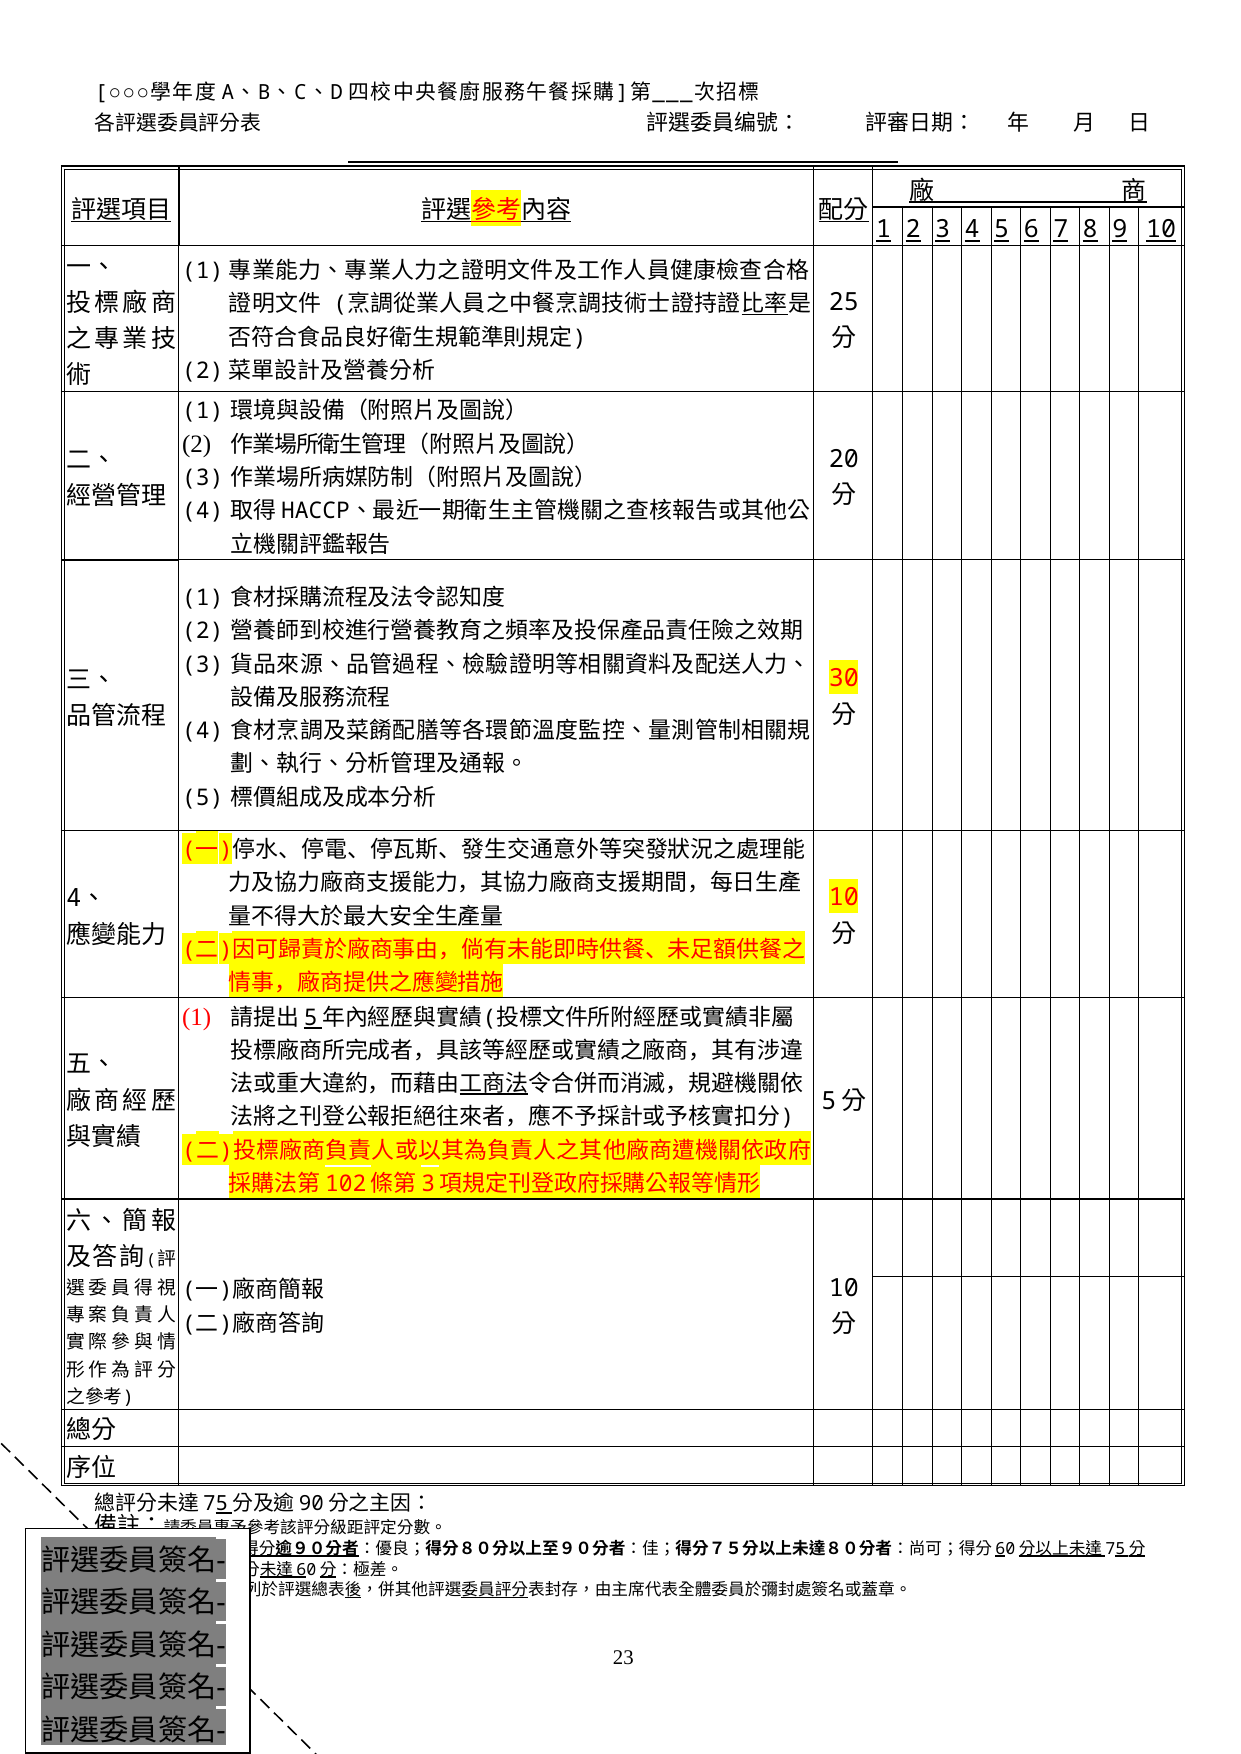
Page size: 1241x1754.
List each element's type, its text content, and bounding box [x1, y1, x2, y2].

table_cell (一)停水、停電、停瓦斯、發生交通意外等突發狀況之處理能力及協力廠商支援能力，其協力廠商支援期間，每日生產量不得大於最大安全生產量 (二)因可歸責於廠商事由，倘有未能即時供餐、未足額供餐之情事，廠商提供之應變措施 [179, 831, 813, 997]
table_cell [992, 1277, 1020, 1409]
table_cell [1139, 831, 1181, 997]
table_cell [873, 392, 902, 559]
table_cell [992, 831, 1020, 997]
table_cell [933, 246, 961, 391]
table_cell 7 [1051, 208, 1079, 245]
table_cell 4 [962, 208, 991, 245]
table_cell [962, 1200, 991, 1276]
table_cell 三、 品管流程 [65, 561, 178, 830]
table_cell [1051, 998, 1079, 1198]
table_cell 總分 [65, 1410, 178, 1446]
table_cell [1110, 1447, 1138, 1483]
table_cell 9 [1110, 208, 1138, 245]
table_cell [903, 560, 932, 830]
table_cell [1021, 246, 1050, 391]
table_cell [992, 392, 1020, 559]
text 評選委員簽名- [41, 1579, 234, 1621]
table_cell [1051, 831, 1079, 997]
table_cell 一、 投標廠商之專業技術 [65, 246, 178, 391]
table_cell [992, 998, 1020, 1198]
text 本表分數填列於評選總表後，併其他評選委員評分表封存，由主席代表全體委員於彌封處簽名或蓋章。 [26, 1529, 249, 1752]
table_cell [1080, 1447, 1109, 1483]
text [○○○學年度A、B、C、D四校中央餐廚服務午餐採購]第___次招標 [94, 75, 1138, 105]
table_cell [1080, 392, 1109, 559]
table_cell [1110, 1200, 1138, 1276]
table_cell [1051, 392, 1079, 559]
table_cell [903, 1410, 932, 1446]
table_cell [1051, 246, 1079, 391]
table_cell 專業能力、專業人力之證明文件及工作人員健康檢查合格證明文件 (烹調從業人員之中餐烹調技術士證持證比率是否符合食品良好衛生規範準則規定) 菜單設計及營養分析 [179, 246, 813, 391]
table_cell [1139, 1277, 1181, 1409]
table_cell [962, 560, 991, 830]
text 本表分數填列於評選總表後，併其他評選委員評分表封存，由主席代表全體委員於彌封處簽名或蓋章。 [251, 1579, 1152, 1600]
table_cell [903, 246, 932, 391]
table_cell [1051, 1447, 1079, 1483]
table_cell [873, 560, 902, 830]
table_cell [933, 560, 961, 830]
table_cell [903, 392, 932, 559]
table_cell [992, 1200, 1020, 1276]
table_cell [1021, 1447, 1050, 1483]
table_header 配分 [814, 170, 872, 245]
table_cell 1 [873, 208, 902, 245]
table_cell [962, 392, 991, 559]
table_cell [873, 1447, 902, 1483]
table_cell 食材採購流程及法令認知度 營養師到校進行營養教育之頻率及投保產品責任險之效期 貨品來源、品管過程、檢驗證明等相關資料及配送人力、設備及服務流程 食材烹調及菜餚配膳等各環節溫度監控、量測管制相關規劃、執行、分析管理及通報。 標價組成及成本分析 [179, 560, 813, 830]
table_cell [1110, 1277, 1138, 1409]
table_cell [1139, 1200, 1181, 1276]
table_cell [179, 1410, 813, 1446]
table_cell [1021, 560, 1050, 830]
table_cell [1139, 1410, 1181, 1446]
table_cell [1051, 1200, 1079, 1276]
table_cell [1110, 392, 1138, 559]
table_cell [1110, 1410, 1138, 1446]
text 評選委員簽名- [41, 1621, 234, 1664]
table_cell 6 [1021, 208, 1050, 245]
table_cell [992, 560, 1020, 830]
table_cell 10 [1139, 208, 1181, 245]
table_cell [179, 1447, 813, 1483]
table_cell [903, 998, 932, 1198]
table_cell [903, 1277, 932, 1409]
table_cell [1051, 560, 1079, 830]
table_cell 2 [903, 208, 932, 245]
table_cell [903, 831, 932, 997]
table_cell [873, 246, 902, 391]
table_cell [1021, 392, 1050, 559]
table_cell [873, 1410, 902, 1446]
text 評選委員簽名- [41, 1537, 234, 1579]
table_cell 25分 [814, 246, 872, 391]
table_cell 20分 [814, 392, 872, 559]
table_cell 序位 [65, 1447, 178, 1483]
table_cell [962, 246, 991, 391]
table_cell [1080, 1277, 1109, 1409]
table_cell [962, 831, 991, 997]
text 備註：請委員惠予參考該評分級距評定分數。 [134, 1517, 1152, 1537]
table_cell [962, 1410, 991, 1446]
table_cell [962, 1447, 991, 1483]
table_cell 二、 經營管理 [65, 392, 178, 559]
table_cell 請提出5年內經歷與實績(投標文件所附經歷或實績非屬投標廠商所完成者，具該等經歷或實績之廠商，其有涉違法或重大違約，而藉由工商法令合併而消滅，規避機關依法將之刊登公報拒絕往來者，應不予採計或予核實扣分) (二)投標廠商負責人或以其為負責人之其他廠商遭機關依政府採購法第102條第3項規定刊登政府採購公報等情形 [179, 998, 813, 1198]
table_cell 5分 [814, 998, 872, 1198]
table_cell [1110, 998, 1138, 1198]
table_cell [1139, 246, 1181, 391]
table_cell (一)廠商簡報 (二)廠商答詢 [179, 1200, 813, 1409]
table_cell [1080, 560, 1109, 830]
table_cell [1080, 246, 1109, 391]
table_header 評選項目 [65, 170, 178, 245]
table_cell [1139, 998, 1181, 1198]
table_cell [933, 1410, 961, 1446]
table_header 廠 商 [873, 170, 1181, 206]
table_cell [1051, 1410, 1079, 1446]
table_cell [962, 998, 991, 1198]
table_cell [933, 1447, 961, 1483]
table_cell [962, 1277, 991, 1409]
table_cell 30分 [814, 560, 872, 830]
table_cell [992, 1447, 1020, 1483]
table_cell 10分 [814, 1200, 872, 1409]
table_cell [1139, 560, 1181, 830]
table_cell [933, 1277, 961, 1409]
table_cell [1021, 831, 1050, 997]
table_cell [1139, 392, 1181, 559]
table_cell 六、簡報及答詢(評選委員得視專案負責人實際參與情形作為評分之參考) [65, 1200, 178, 1409]
table_cell [1110, 560, 1138, 830]
table_cell [992, 1410, 1020, 1446]
text 總評分未達75分及逾90分之主因： [94, 1486, 1152, 1517]
table_cell [933, 392, 961, 559]
table_cell [1110, 246, 1138, 391]
table_cell [1021, 1200, 1050, 1276]
table_cell [1139, 1447, 1181, 1483]
table_cell [933, 1200, 961, 1276]
table_cell [1080, 831, 1109, 997]
table_cell [814, 1447, 872, 1483]
table_cell [992, 246, 1020, 391]
table_cell 10分 [814, 831, 872, 997]
table_cell [933, 831, 961, 997]
table_cell 8 [1080, 208, 1109, 245]
table_cell [903, 1200, 932, 1276]
table_cell [1080, 1200, 1109, 1276]
table_cell 5 [992, 208, 1020, 245]
table_cell [1080, 998, 1109, 1198]
table_cell [1021, 998, 1050, 1198]
table_cell [1110, 831, 1138, 997]
table_header 評選參考內容 [180, 170, 813, 245]
table_cell [1021, 1410, 1050, 1446]
table_cell 應變能力 [65, 831, 178, 997]
text 評選委員簽名- [41, 1664, 234, 1706]
table_cell [1051, 1277, 1079, 1409]
table_cell [873, 998, 902, 1198]
text 各評選項目得分逾９０分者：優良；得分８０分以上至９０分者：佳；得分７５分以上未達８０分者：尚可；得分60分以上未達75分者：差；得分未達60分：極差。 [251, 1537, 1152, 1579]
table_cell [933, 998, 961, 1198]
table_cell [873, 1200, 902, 1276]
table_cell 環境與設備（附照片及圖說） 作業場所衛生管理（附照片及圖說） 作業場所病媒防制（附照片及圖說） 取得HACCP、最近一期衛生主管機關之查核報告或其他公立機關評鑑報告 [179, 392, 813, 559]
table_cell [873, 1277, 902, 1409]
table_cell [1021, 1277, 1050, 1409]
text 評選委員簽名- [41, 1706, 234, 1745]
table_cell [903, 1447, 932, 1483]
table_cell [1080, 1410, 1109, 1446]
table_cell [873, 831, 902, 997]
table_cell 3 [933, 208, 961, 245]
table_cell 五、 廠商經歷與實績 [65, 998, 178, 1198]
text 各評選委員評分表 評選委員编號： 評審日期： 年 月 日 [94, 105, 1152, 137]
table_cell [814, 1410, 872, 1446]
